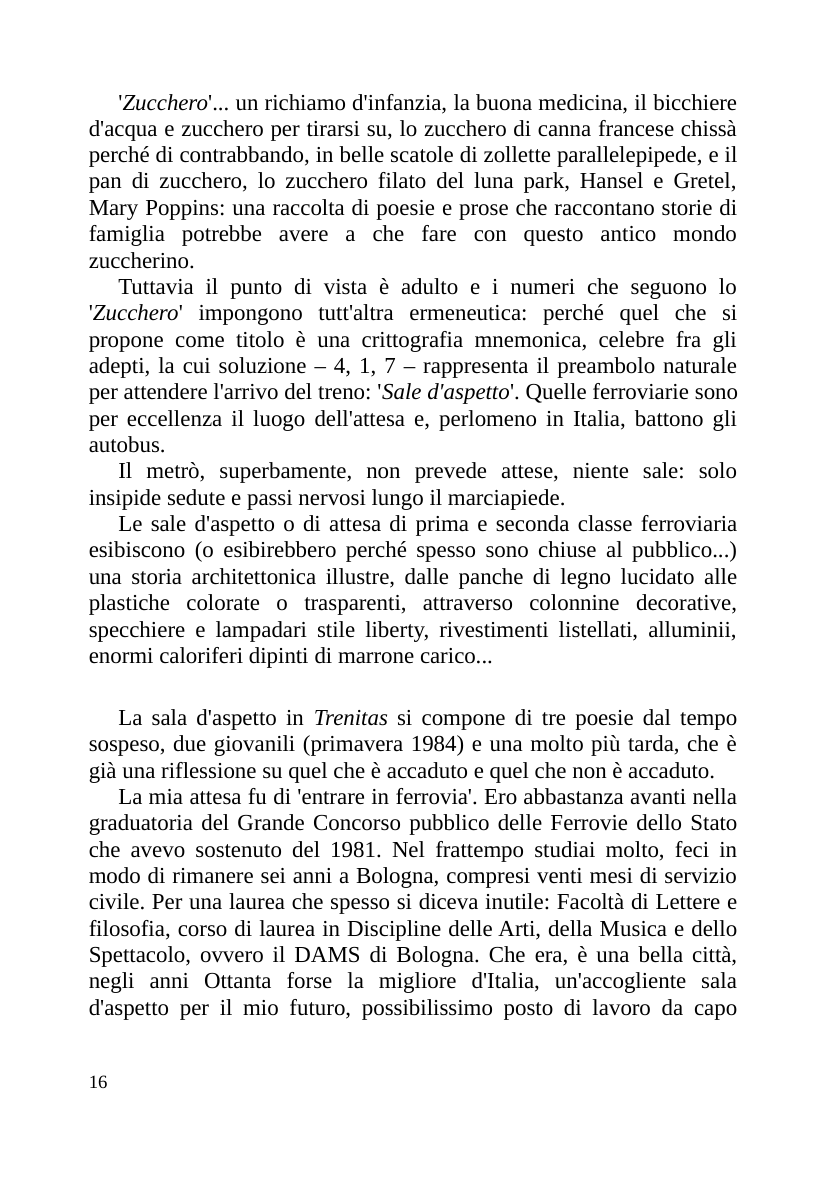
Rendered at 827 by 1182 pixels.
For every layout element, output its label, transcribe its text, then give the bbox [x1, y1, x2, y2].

text Tuttavia il punto di vista è adulto e i numeri che seguono lo 'Zucchero' impongono tutt'altra ermeneutica: perché quel che si propone come titolo è una crittografia mnemonica, celebre fra gli adepti, la cui soluzione – 4, 1, 7 – rappresenta il preambolo naturale per attendere l'arrivo del treno: 'Sale d'aspetto'. Quelle ferroviarie sono per eccellenza il luogo dell'attesa e, perlomeno in Italia, battono gli autobus. [88, 273, 738, 457]
text La mia attesa fu di 'entrare in ferrovia'. Ero abbastanza avanti nella graduatoria del Grande Concorso pubblico delle Ferrovie dello Stato che avevo sostenuto del 1981. Nel frattempo studiai molto, feci in modo di rimanere sei anni a Bologna, compresi venti mesi di servizio civile. Per una laurea che spesso si diceva inutile: Facoltà di Lettere e filosofia, corso di laurea in Discipline delle Arti, della Musica e dello Spettacolo, ovvero il DAMS di Bologna. Che era, è una bella città, negli anni Ottanta forse la migliore d'Italia, un'accogliente sala d'aspetto per il mio futuro, possibilissimo posto di lavoro da capo [88, 783, 738, 1020]
text Le sale d'aspetto o di attesa di prima e seconda classe ferroviaria esibiscono (o esibirebbero perché spesso sono chiuse al pubblico...) una storia architettonica illustre, dalle panche di legno lucidato alle plastiche colorate o trasparenti, attraverso colonnine decorative, specchiere e lampadari stile liberty, rivestimenti listellati, alluminii, enormi caloriferi dipinti di marrone carico... [88, 510, 738, 668]
text 'Zucchero'... un richiamo d'infanzia, la buona medicina, il bicchiere d'acqua e zucchero per tirarsi su, lo zucchero di canna francese chissà perché di contrabbando, in belle scatole di zollette parallelepipede, e il pan di zucchero, lo zucchero filato del luna park, Hansel e Gretel, Mary Poppins: una raccolta di poesie e prose che raccontano storie di famiglia potrebbe avere a che fare con questo antico mondo zuccherino. [88, 88, 738, 273]
text Il metrò, superbamente, non prevede attese, niente sale: solo insipide sedute e passi nervosi lungo il marciapiede. [88, 457, 738, 510]
text La sala d'aspetto in Trenitas si compone di tre poesie dal tempo sospeso, due giovanili (primavera 1984) e una molto più tarda, che è già una riflessione su quel che è accaduto e quel che non è accaduto. [88, 704, 738, 783]
